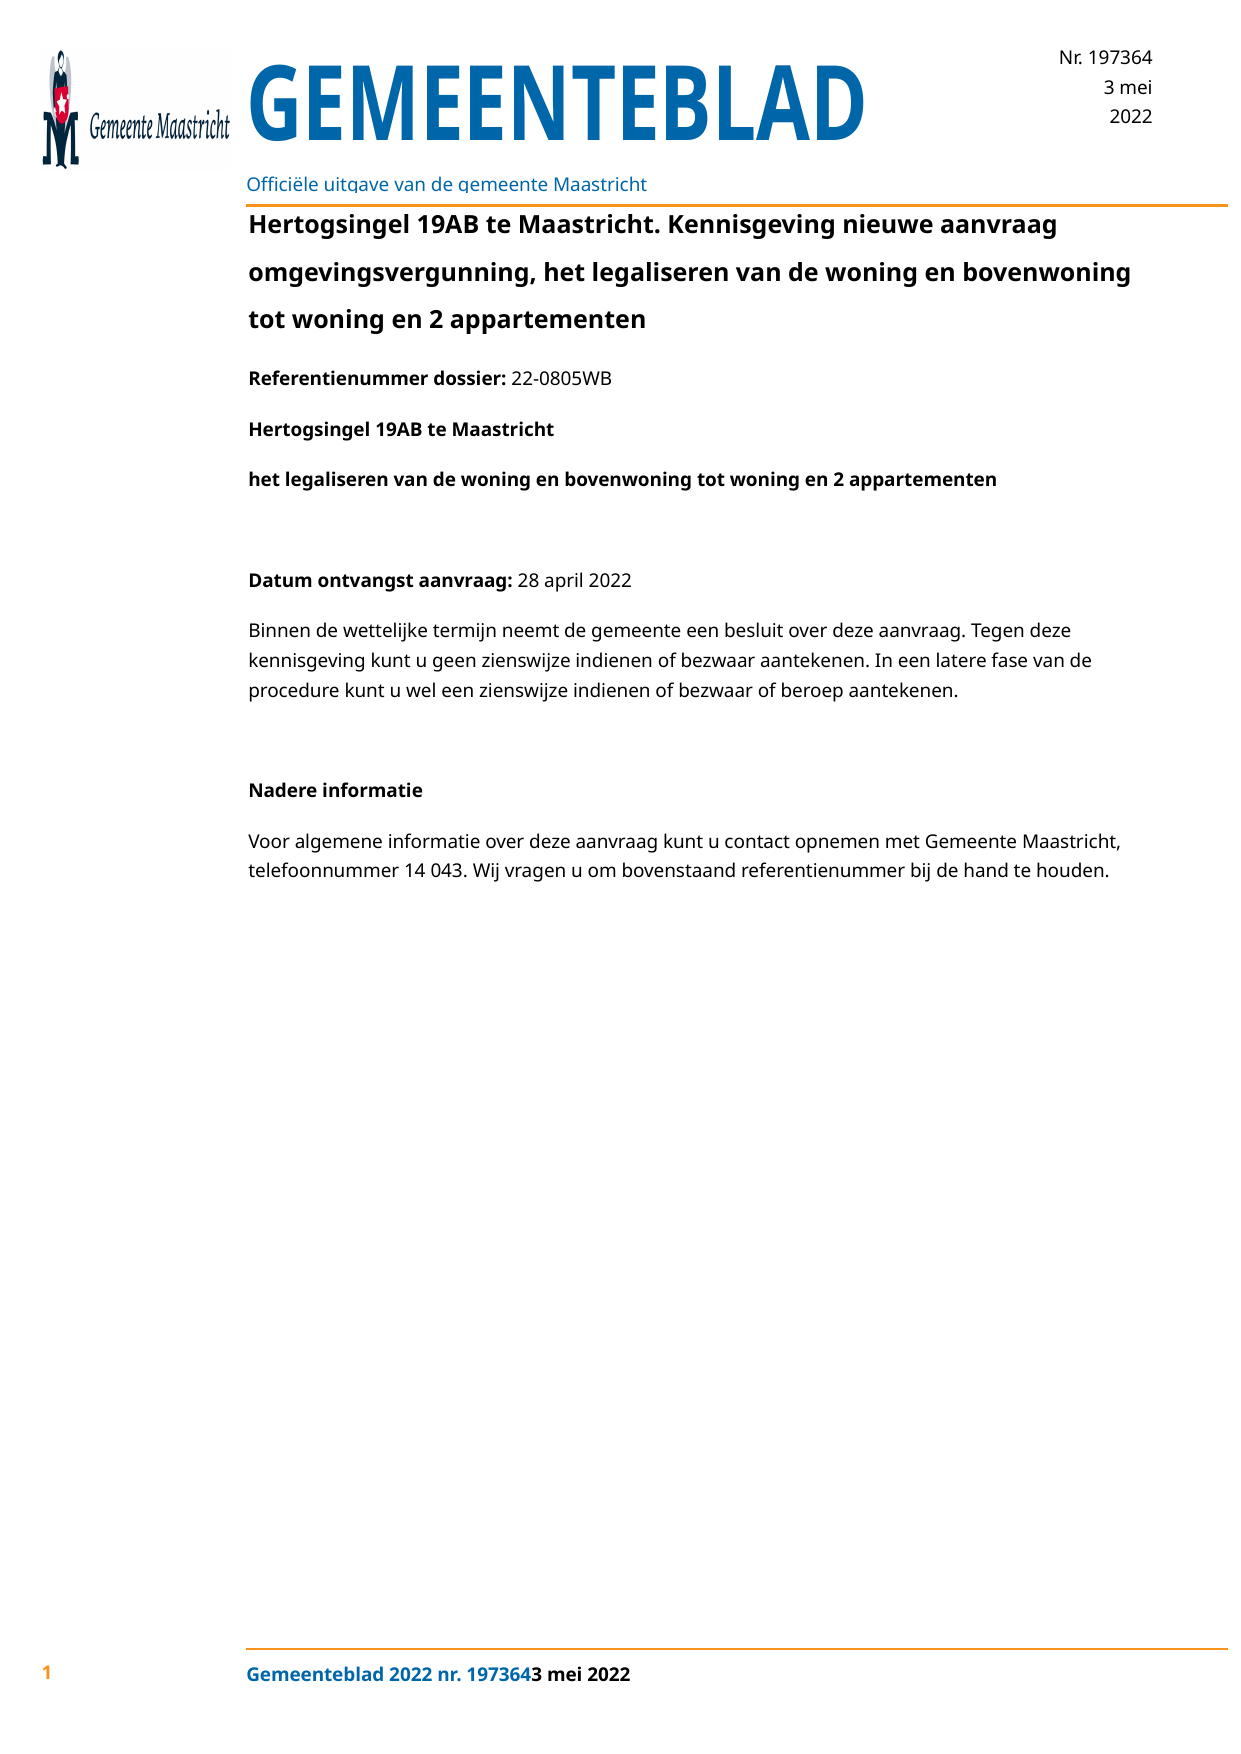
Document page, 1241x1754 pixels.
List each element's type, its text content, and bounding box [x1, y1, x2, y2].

picture [41, 47, 231, 172]
text Hertogsingel 19AB te Maastricht [248, 416, 1152, 442]
text Referentienummer dossier: 22-0805WB [248, 366, 1152, 391]
text Voor algemene informatie over deze aanvraag kunt u contact opnemen met Gemeente Maastricht, telefoonnummer 14 043. Wij vragen u om bovenstaand referentienummer bij de hand te houden. [248, 828, 1152, 883]
text Binnen de wettelijke termijn neemt de gemeente een besluit over deze aanvraag. Tegen deze kennisgeving kunt u geen zienswijze indienen of bezwaar aantekenen. In een latere fase van de procedure kunt u wel een zienswijze indienen of bezwaar of beroep aantekenen. [248, 618, 1152, 702]
text het legaliseren van de woning en bovenwoning tot woning en 2 appartementen [248, 466, 1152, 492]
text Hertogsingel 19AB te Maastricht. Kennisgeving nieuwe aanvraag omgevingsvergunning, het legaliseren van de woning en bovenwoning tot woning en 2 appartementen [248, 207, 1152, 336]
text Nadere informatie [248, 778, 1152, 803]
text Datum ontvangst aanvraag: 28 april 2022 [248, 567, 1152, 593]
